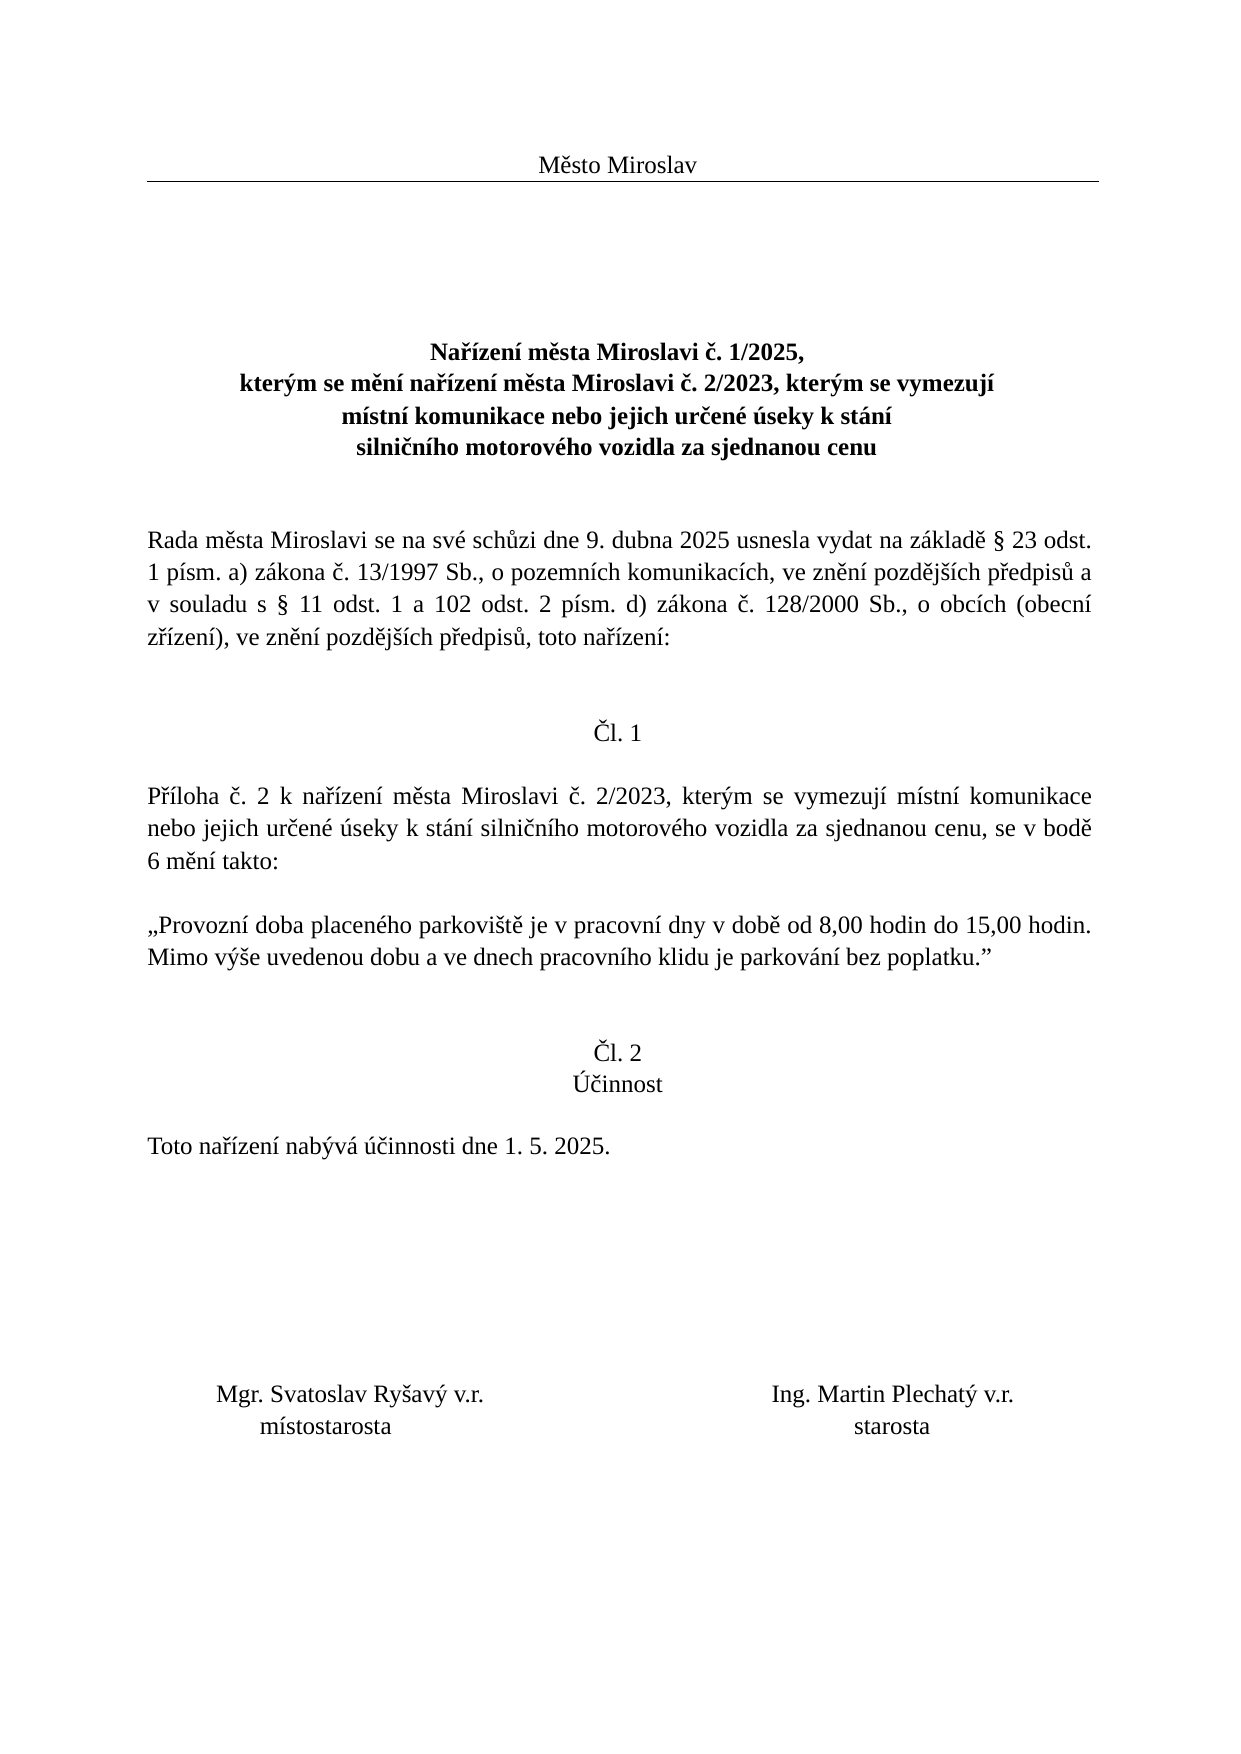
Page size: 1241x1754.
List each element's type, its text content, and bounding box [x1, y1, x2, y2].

text Toto nařízení nabývá účinnosti dne 1. 5. 2025. [147, 1131, 1093, 1160]
text Nařízení města Miroslavi č. 1/2025, [147, 337, 1093, 366]
text Město Miroslav [149, 150, 1092, 179]
text Příloha č. 2 k nařízení města Miroslavi č. 2/2023, kterým se vymezují místní komunikace nebo jejich určené úseky k stání silničního motorového vozidla za sjednanou cenu, se v bodě 6 mění takto: [147, 781, 1093, 874]
text silničního motorového vozidla za sjednanou cenu [147, 432, 1092, 461]
text Čl. 2 [149, 1038, 1093, 1067]
text Čl. 1 [149, 718, 1093, 746]
text „Provozní doba placeného parkoviště je v pracovní dny v době od 8,00 hodin do 15,00 hodin. Mimo výše uvedenou dobu a ve dnech pracovního klidu je parkování bez poplatku.” [147, 910, 1093, 971]
text Účinnost [149, 1069, 1092, 1097]
text Mgr. Svatoslav Ryšavý v.r. Ing. Martin Plechatý v.r. [147, 1379, 1093, 1407]
text Rada města Miroslavi se na své schůzi dne 9. dubna 2025 usnesla vydat na základě § 23 odst. 1 písm. a) zákona č. 13/1997 Sb., o pozemních komunikacích, ve znění pozdějších předpisů a v souladu s § 11 odst. 1 a 102 odst. 2 písm. d) zákona č. 128/2000 Sb., o obcích (obecní zřízení), ve znění pozdějších předpisů, toto nařízení: [147, 525, 1093, 650]
text místostarosta starosta [147, 1411, 1093, 1440]
text místní komunikace nebo jejich určené úseky k stání [147, 401, 1092, 430]
text kterým se mění nařízení města Miroslavi č. 2/2023, kterým se vymezují [147, 368, 1092, 397]
